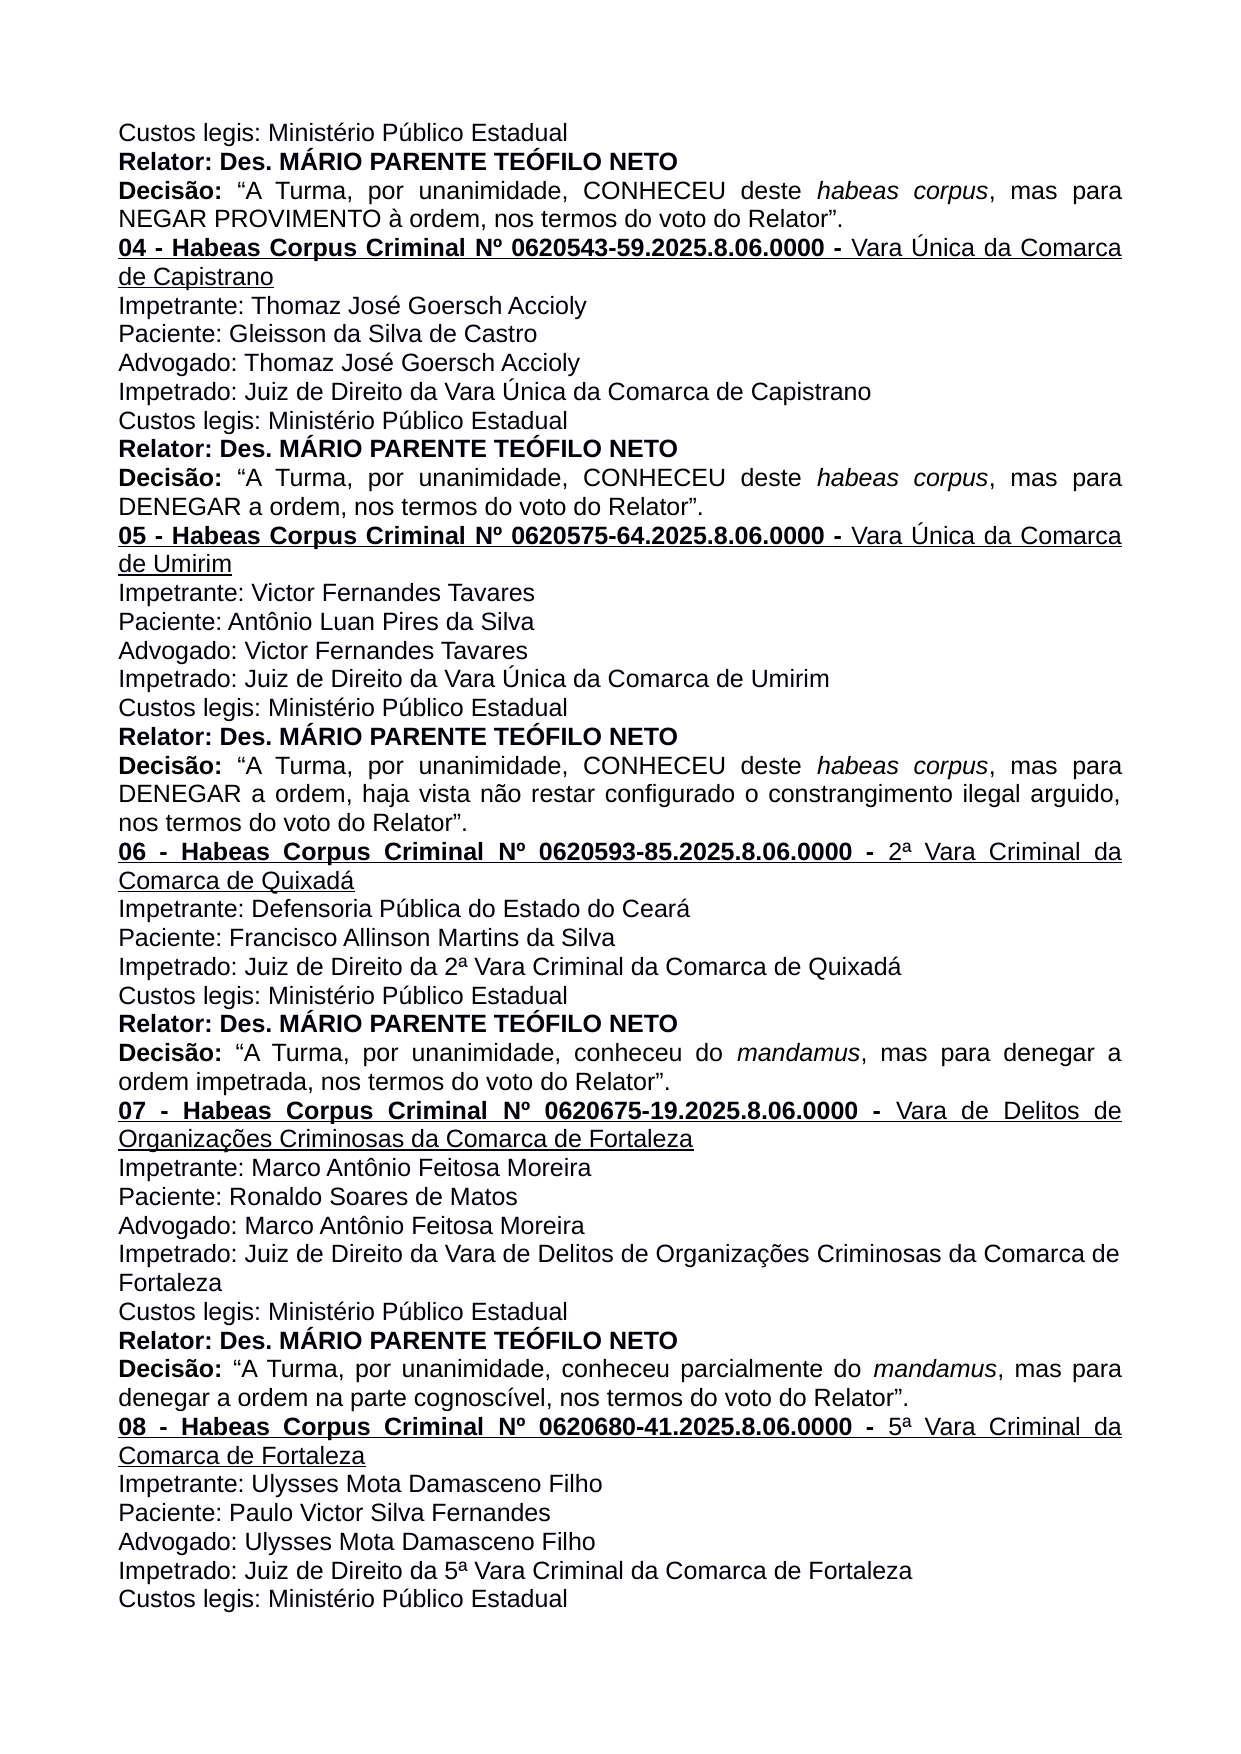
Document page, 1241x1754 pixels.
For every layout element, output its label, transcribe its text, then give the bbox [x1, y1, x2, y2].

text Advogado: Marco Antônio Feitosa Moreira [118, 1211, 1122, 1239]
text Custos legis: Ministério Público Estadual [118, 981, 1122, 1009]
text Impetrante: Marco Antônio Feitosa Moreira [118, 1153, 1122, 1182]
text Decisão: “A Turma, por unanimidade, conheceu parcialmente do mandamus, mas para denegar a ordem na parte cognoscível, nos termos do voto do Relator”. [118, 1354, 1122, 1412]
text Relator: Des. MÁRIO PARENTE TEÓFILO NETO [118, 722, 1122, 751]
text Paciente: Paulo Victor Silva Fernandes [118, 1498, 1122, 1527]
text Advogado: Ulysses Mota Damasceno Filho [118, 1527, 1122, 1556]
text 04 - Habeas Corpus Criminal Nº 0620543-59.2025.8.06.0000 - Vara Única da Comarca [118, 233, 1122, 258]
text Decisão: “A Turma, por unanimidade, CONHECEU deste habeas corpus, mas para DENEGAR a ordem, nos termos do voto do Relator”. [118, 463, 1122, 521]
text 07 - Habeas Corpus Criminal Nº 0620675-19.2025.8.06.0000 - Vara de Delitos de [118, 1096, 1122, 1121]
text Paciente: Francisco Allinson Martins da Silva [118, 923, 1122, 952]
text Custos legis: Ministério Público Estadual [118, 1584, 1122, 1613]
text Impetrante: Victor Fernandes Tavares [118, 578, 1122, 607]
text Custos legis: Ministério Público Estadual [118, 1297, 1122, 1326]
text Custos legis: Ministério Público Estadual [118, 406, 1122, 434]
text Impetrado: Juiz de Direito da 2ª Vara Criminal da Comarca de Quixadá [118, 952, 1122, 981]
text de Capistrano [118, 259, 1122, 291]
text Relator: Des. MÁRIO PARENTE TEÓFILO NETO [118, 1009, 1122, 1038]
text Paciente: Gleisson da Silva de Castro [118, 319, 1122, 348]
text Comarca de Quixadá [118, 863, 1122, 894]
text Decisão: “A Turma, por unanimidade, conheceu do mandamus, mas para denegar a ordem impetrada, nos termos do voto do Relator”. [118, 1038, 1122, 1096]
text Paciente: Ronaldo Soares de Matos [118, 1182, 1122, 1211]
text 05 - Habeas Corpus Criminal Nº 0620575-64.2025.8.06.0000 - Vara Única da Comarca [118, 521, 1122, 546]
text Comarca de Fortaleza [118, 1438, 1122, 1469]
text Impetrado: Juiz de Direito da Vara Única da Comarca de Umirim [118, 664, 1122, 693]
text 08 - Habeas Corpus Criminal Nº 0620680-41.2025.8.06.0000 - 5ª Vara Criminal da [118, 1412, 1122, 1437]
text Relator: Des. MÁRIO PARENTE TEÓFILO NETO [118, 434, 1122, 463]
text Advogado: Victor Fernandes Tavares [118, 636, 1122, 664]
text Custos legis: Ministério Público Estadual [118, 118, 1122, 147]
text Advogado: Thomaz José Goersch Accioly [118, 348, 1122, 377]
text Paciente: Antônio Luan Pires da Silva [118, 607, 1122, 636]
text Impetrado: Juiz de Direito da Vara Única da Comarca de Capistrano [118, 377, 1122, 406]
text 06 - Habeas Corpus Criminal Nº 0620593-85.2025.8.06.0000 - 2ª Vara Criminal da [118, 837, 1122, 862]
text Custos legis: Ministério Público Estadual [118, 693, 1122, 722]
text Impetrante: Defensoria Pública do Estado do Ceará [118, 894, 1122, 923]
text Impetrante: Thomaz José Goersch Accioly [118, 291, 1122, 319]
text de Umirim [118, 547, 1122, 578]
text Impetrante: Ulysses Mota Damasceno Filho [118, 1469, 1122, 1498]
text Relator: Des. MÁRIO PARENTE TEÓFILO NETO [118, 1326, 1122, 1354]
text Decisão: “A Turma, por unanimidade, CONHECEU deste habeas corpus, mas para NEGAR PROVIMENTO à ordem, nos termos do voto do Relator”. [118, 176, 1122, 233]
text Impetrado: Juiz de Direito da 5ª Vara Criminal da Comarca de Fortaleza [118, 1556, 1122, 1584]
text Decisão: “A Turma, por unanimidade, CONHECEU deste habeas corpus, mas para DENEGAR a ordem, haja vista não restar configurado o constrangimento ilegal arguido, nos termos do voto do Relator”. [118, 751, 1122, 837]
text Relator: Des. MÁRIO PARENTE TEÓFILO NETO [118, 147, 1122, 176]
text Impetrado: Juiz de Direito da Vara de Delitos de Organizações Criminosas da Comarca de Fortaleza [118, 1239, 1122, 1297]
text Organizações Criminosas da Comarca de Fortaleza [118, 1122, 1122, 1153]
